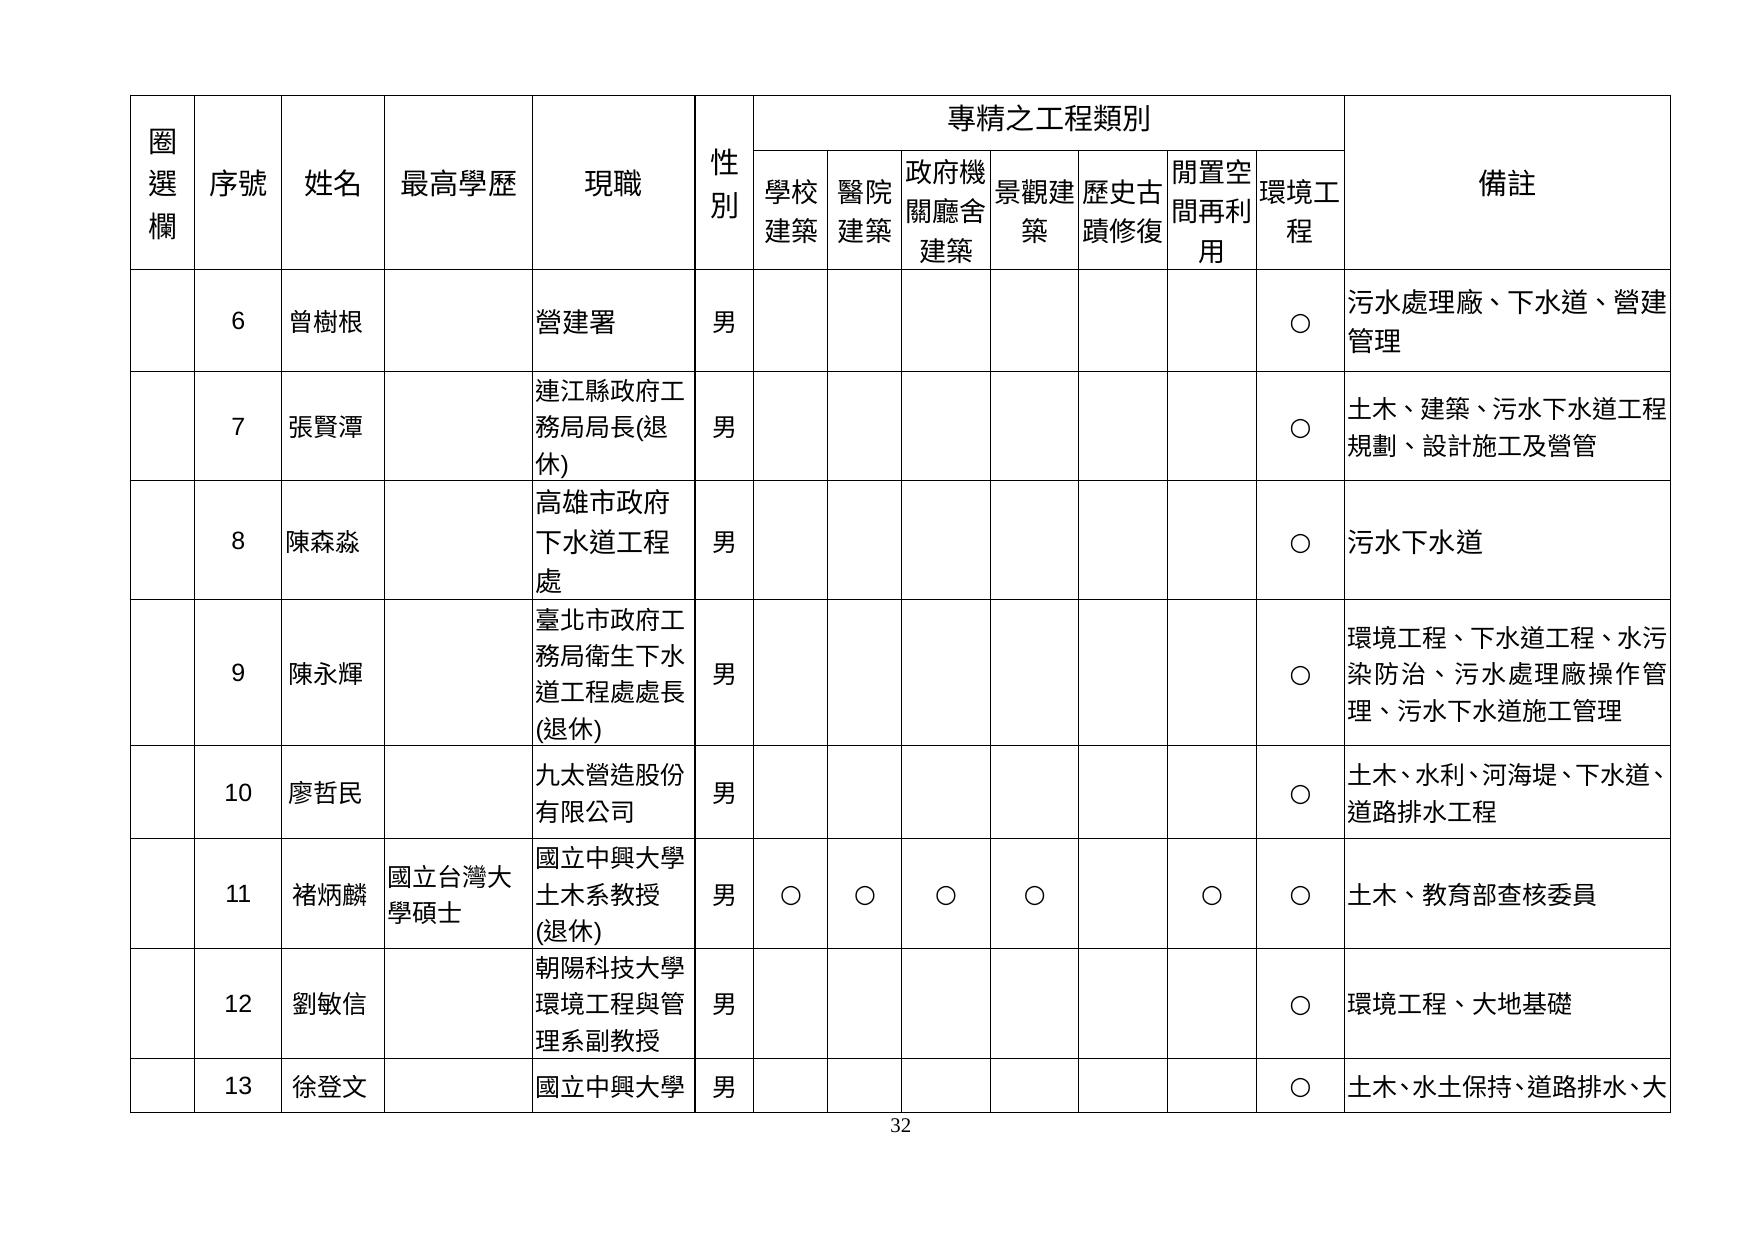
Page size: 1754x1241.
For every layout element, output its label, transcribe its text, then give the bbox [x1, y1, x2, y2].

table_cell 國立台灣大學碩士 [385, 839, 532, 948]
table_cell [1168, 600, 1256, 745]
table_cell 陳森淼 [282, 481, 384, 599]
table_cell ○ [1168, 839, 1256, 948]
table_cell [131, 372, 194, 480]
table_cell ○ [1257, 839, 1344, 948]
table_cell ○ [1257, 600, 1344, 745]
table_cell [1079, 481, 1167, 599]
table_cell [754, 372, 827, 480]
table_cell [991, 270, 1078, 371]
table_cell 政府機關廳舍建築 [902, 151, 990, 269]
table_cell [1168, 270, 1256, 371]
table_cell [902, 746, 990, 838]
table_cell 12 [195, 949, 281, 1057]
table_header 圈選欄 [131, 96, 194, 269]
table_cell [1168, 746, 1256, 838]
table_cell ○ [902, 839, 990, 948]
table_cell [754, 481, 827, 599]
table_header 現職 [533, 96, 694, 269]
table_cell 污水下水道 [1345, 481, 1670, 599]
table_cell 營建署 [533, 270, 694, 371]
table_cell ○ [1257, 949, 1344, 1057]
table_cell 環境工程、下水道工程、水污染防治、污水處理廠操作管理、污水下水道施工管理 [1345, 600, 1670, 745]
table_cell 連江縣政府工務局局長(退休) [533, 372, 694, 480]
table_cell 醫院建築 [828, 151, 901, 269]
table_cell 6 [195, 270, 281, 371]
table_cell [828, 1059, 901, 1112]
table_cell 廖哲民 [282, 746, 384, 838]
table_cell [828, 949, 901, 1057]
table_cell 男 [696, 372, 753, 480]
table_cell [385, 1059, 532, 1112]
table_cell [1168, 372, 1256, 480]
table_cell 高雄市政府下水道工程處 [533, 481, 694, 599]
table_cell [1079, 746, 1167, 838]
table_cell 10 [195, 746, 281, 838]
table_cell 7 [195, 372, 281, 480]
table_cell 8 [195, 481, 281, 599]
table_cell [131, 746, 194, 838]
table_cell 污水處理廠、下水道、營建管理 [1345, 270, 1670, 371]
table_cell 11 [195, 839, 281, 948]
table_cell [131, 1059, 194, 1112]
table_cell 徐登文 [282, 1059, 384, 1112]
table_cell ○ [991, 839, 1078, 948]
table_cell [131, 481, 194, 599]
table_cell [828, 600, 901, 745]
table_cell 男 [696, 600, 753, 745]
table_cell 環境工程 [1257, 151, 1344, 269]
table_cell 13 [195, 1059, 281, 1112]
table_cell [902, 481, 990, 599]
table_header 性別 [696, 96, 753, 269]
table_cell [754, 600, 827, 745]
table_cell 劉敏信 [282, 949, 384, 1057]
table_cell [828, 372, 901, 480]
table_cell ○ [754, 839, 827, 948]
table_cell ○ [828, 839, 901, 948]
table_cell [902, 600, 990, 745]
table_cell 張賢潭 [282, 372, 384, 480]
table_header 備註 [1345, 96, 1670, 269]
table_cell [902, 270, 990, 371]
table_cell [991, 746, 1078, 838]
table_cell [754, 746, 827, 838]
table_cell 陳永輝 [282, 600, 384, 745]
table_cell 環境工程、大地基礎 [1345, 949, 1670, 1057]
table_cell [131, 839, 194, 948]
table_cell 土木、水利、河海堤、下水道、道路排水工程 [1345, 746, 1670, 838]
table_cell [902, 949, 990, 1057]
table_cell [828, 746, 901, 838]
table_cell ○ [1257, 1059, 1344, 1112]
table_cell [385, 949, 532, 1057]
table_cell 九太營造股份有限公司 [533, 746, 694, 838]
table_cell [1168, 949, 1256, 1057]
table_cell [1079, 600, 1167, 745]
table_cell [902, 372, 990, 480]
table_cell 臺北市政府工務局衛生下水道工程處處長(退休) [533, 600, 694, 745]
table_header 序號 [195, 96, 281, 269]
table_cell ○ [1257, 746, 1344, 838]
table_cell [754, 949, 827, 1057]
table_cell [385, 600, 532, 745]
table_cell [385, 481, 532, 599]
table_cell [385, 372, 532, 480]
table_cell ○ [1257, 481, 1344, 599]
table_cell 男 [696, 949, 753, 1057]
table_cell 閒置空間再利用 [1168, 151, 1256, 269]
table_cell [1079, 1059, 1167, 1112]
table_cell 國立中興大學土木系教授(退休) [533, 839, 694, 948]
table_cell [131, 600, 194, 745]
table_cell [1079, 839, 1167, 948]
table_cell [991, 372, 1078, 480]
table_cell [1168, 481, 1256, 599]
table_cell 國立中興大學 [533, 1059, 694, 1112]
table_cell [1168, 1059, 1256, 1112]
table_cell ○ [1257, 270, 1344, 371]
table_cell [131, 949, 194, 1057]
table_cell 土木、教育部查核委員 [1345, 839, 1670, 948]
table_cell [991, 600, 1078, 745]
table_cell 景觀建築 [991, 151, 1078, 269]
table_cell 土木、水土保持、道路排水、大 [1345, 1059, 1670, 1112]
table_cell [385, 746, 532, 838]
table_cell 曾樹根 [282, 270, 384, 371]
table_cell 土木、建築、污水下水道工程規劃、設計施工及營管 [1345, 372, 1670, 480]
table_cell [902, 1059, 990, 1112]
table_cell [828, 481, 901, 599]
table_cell 朝陽科技大學環境工程與管理系副教授 [533, 949, 694, 1057]
table_cell 男 [696, 270, 753, 371]
table_cell [754, 1059, 827, 1112]
table_cell 男 [696, 1059, 753, 1112]
table_header 姓名 [282, 96, 384, 269]
table_cell 學校建築 [754, 151, 827, 269]
table_cell [385, 270, 532, 371]
table_cell [1079, 949, 1167, 1057]
table_cell 男 [696, 746, 753, 838]
table_cell 男 [696, 481, 753, 599]
table_cell [754, 270, 827, 371]
table_cell 男 [696, 839, 753, 948]
table_cell [131, 270, 194, 371]
table_cell [991, 481, 1078, 599]
table_cell 歷史古蹟修復 [1079, 151, 1167, 269]
table_cell [828, 270, 901, 371]
table_cell [991, 1059, 1078, 1112]
table_cell [1079, 270, 1167, 371]
table_cell 9 [195, 600, 281, 745]
table_cell ○ [1257, 372, 1344, 480]
table_cell 褚炳麟 [282, 839, 384, 948]
table_cell [991, 949, 1078, 1057]
table_header 專精之工程類別 [754, 96, 1344, 150]
table_header 最高學歷 [385, 96, 532, 269]
table_cell [1079, 372, 1167, 480]
